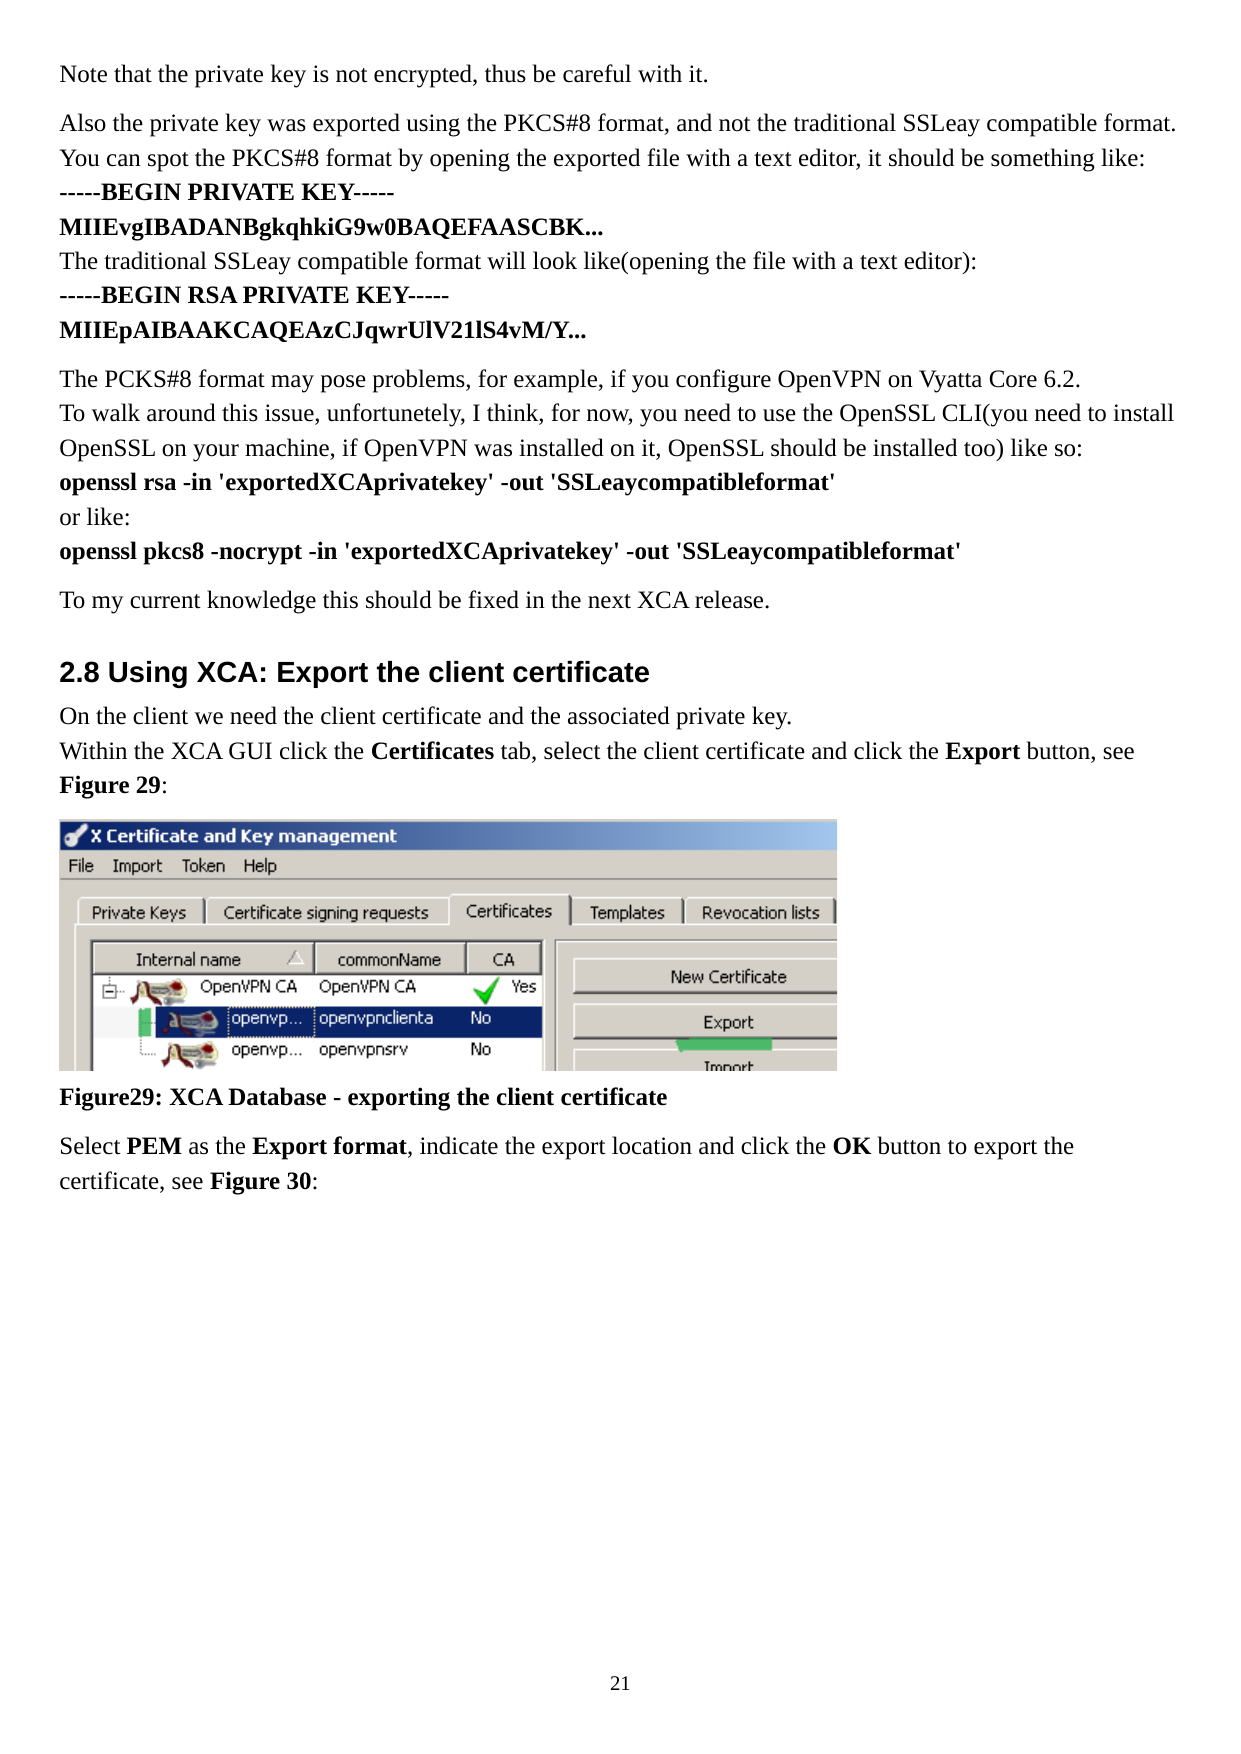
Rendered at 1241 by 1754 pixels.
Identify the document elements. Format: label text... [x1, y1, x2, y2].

text The PCKS#8 format may pose problems, for example, if you configure OpenVPN on Vyatta Core 6.2. To walk around this issue, unfortunetely, I think, for now, you need to use the OpenSSL CLI(you need to install OpenSSL on your machine, if OpenVPN was installed on it, OpenSSL should be installed too) like so: openssl rsa -in 'exportedXCAprivatekey' -out 'SSLeaycompatibleformat' or like: openssl pkcs8 -nocrypt -in 'exportedXCAprivatekey' -out 'SSLeaycompatibleformat' [59, 364, 1181, 565]
text To my current knowledge this should be fixed in the next XCA release. [59, 586, 1181, 614]
text Select PEM as the Export format, indicate the export location and click the OK button to export the certificate, see Figure 30: [59, 1131, 1181, 1194]
subtitle 2.8 Using XCA: Export the client certificate [59, 655, 1181, 689]
text Note that the private key is not encrypted, thus be careful with it. [59, 59, 1181, 88]
text On the client we need the client certificate and the associated private key. Within the XCA GUI click the Certificates tab, select the client certificate and click the Export button, see Figure 29: [59, 701, 1181, 799]
text Also the private key was exported using the PKCS#8 format, and not the traditional SSLeay compatible format. You can spot the PKCS#8 format by opening the exported file with a text editor, it should be something like: -----BEGIN PRIVATE KEY----- MIIEvgIBADANBgkqhkiG9w0BAQEFAASCBK... The traditional SSLeay compatible format will look like(opening the file with a text editor): -----BEGIN RSA PRIVATE KEY----- MIIEpAIBAAKCAQEAzCJqwrUlV21lS4vM/Y... [59, 108, 1181, 344]
text Figure29: XCA Database - exporting the client certificate [59, 819, 1181, 1111]
picture [59, 819, 838, 1071]
